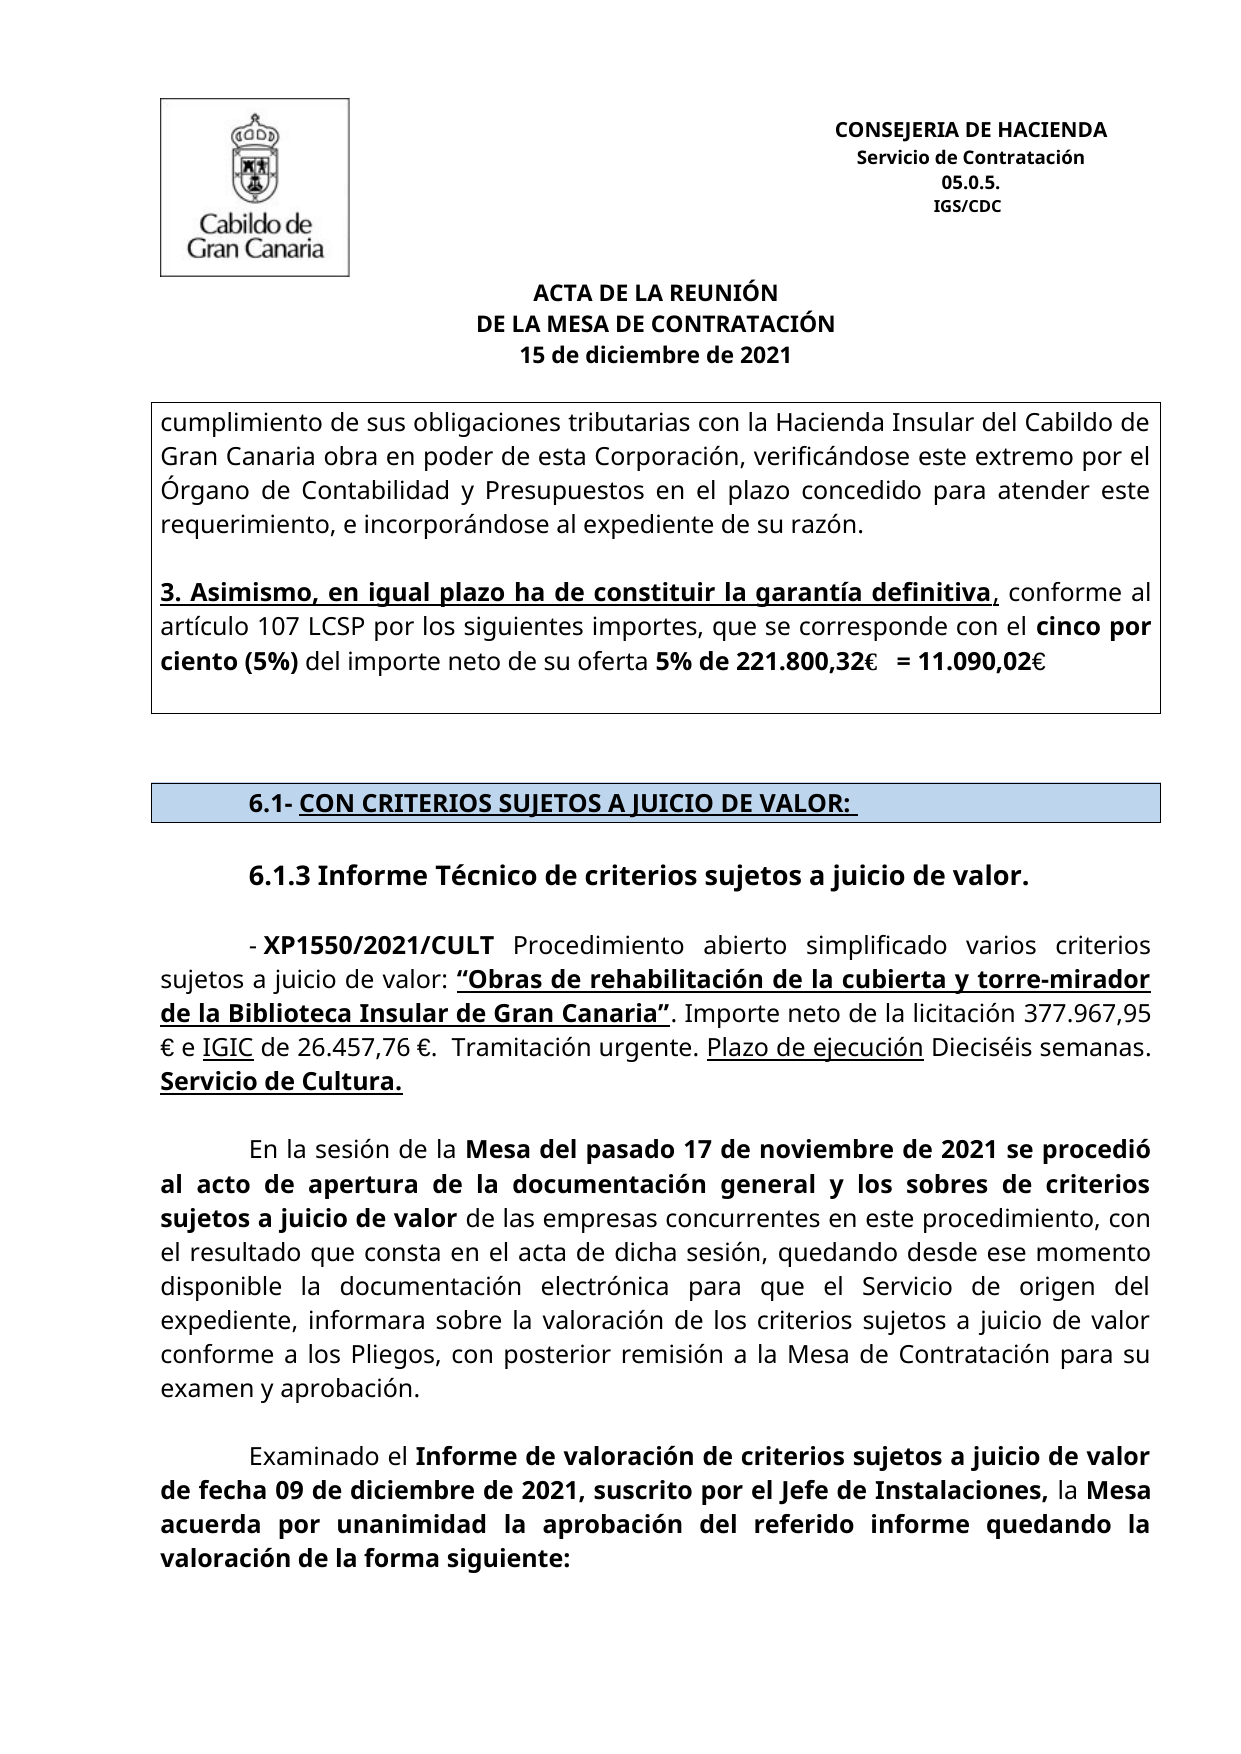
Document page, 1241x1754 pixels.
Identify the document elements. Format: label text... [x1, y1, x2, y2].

picture [160, 98, 350, 277]
text 6.1- CON CRITERIOS SUJETOS A JUICIO DE VALOR: [152, 784, 1160, 822]
text 3. Asimismo, en igual plazo ha de constituir la garantía definitiva, conforme al artículo 107 LCSP por los siguientes importes, que se corresponde con el cinco por ciento (5%) del importe neto de su oferta 5% de 221.800,32€ = 11.090,02€ [152, 572, 1160, 677]
text Examinado el Informe de valoración de criterios sujetos a juicio de valor de fecha 09 de diciembre de 2021, suscrito por el Jefe de Instalaciones, la Mesa acuerda por unanimidad la aprobación del referido informe quedando la valoración de la forma siguiente: [160, 1439, 1152, 1575]
text En la sesión de la Mesa del pasado 17 de noviembre de 2021 se procedió al acto de apertura de la documentación general y los sobres de criterios sujetos a juicio de valor de las empresas concurrentes en este procedimiento, con el resultado que consta en el acta de dicha sesión, quedando desde ese momento disponible la documentación electrónica para que el Servicio de origen del expediente, informara sobre la valoración de los criterios sujetos a juicio de valor conforme a los Pliegos, con posterior remisión a la Mesa de Contratación para su examen y aprobación. [160, 1132, 1152, 1405]
text 6.1.3 Informe Técnico de criterios sujetos a juicio de valor. [160, 857, 1152, 894]
list XP1550/2021/CULT Procedimiento abierto simplificado varios criterios sujetos a juicio de valor: “Obras de rehabilitación de la cubierta y torre-mirador de la Biblioteca Insular de Gran Canaria”. Importe neto de la licitación 377.967,95 € e IGIC de 26.457,76 €. Tramitación urgente. Plazo de ejecución Dieciséis semanas. Servicio de Cultura. [160, 928, 1152, 1098]
text cumplimiento de sus obligaciones tributarias con la Hacienda Insular del Cabildo de Gran Canaria obra en poder de esta Corporación, verificándose este extremo por el Órgano de Contabilidad y Presupuestos en el plazo concedido para atender este requerimiento, e incorporándose al expediente de su razón. [152, 403, 1160, 541]
